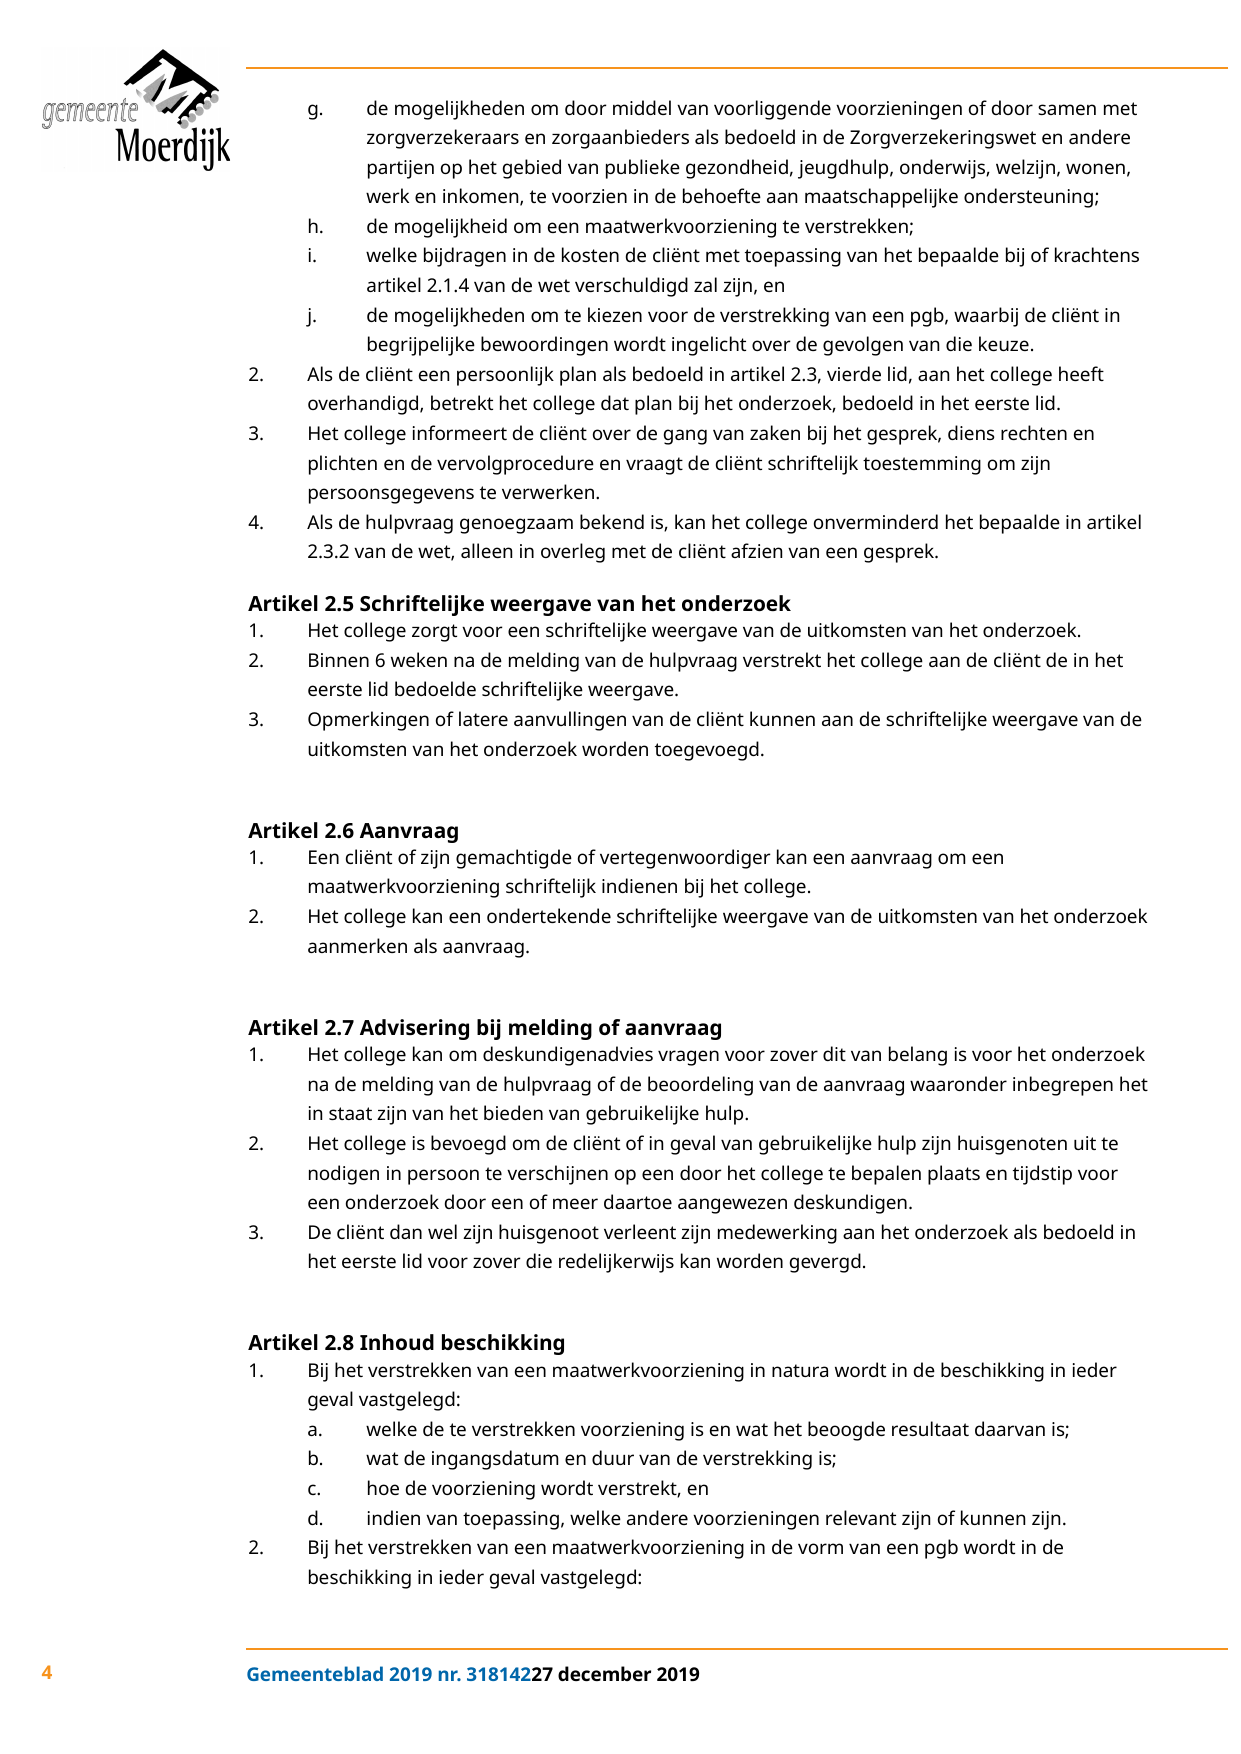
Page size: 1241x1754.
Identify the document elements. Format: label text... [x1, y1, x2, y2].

text Artikel 2.7 Advisering bij melding of aanvraag [248, 1013, 1152, 1041]
list Als de cliënt een persoonlijk plan als bedoeld in artikel 2.3, vierde lid, aan het college heeft overhandigd, betrekt het college dat plan bij het onderzoek, bedoeld in het eerste lid. [248, 361, 1152, 416]
list Het college is bevoegd om de cliënt of in geval van gebruikelijke hulp zijn huisgenoten uit te nodigen in persoon te verschijnen op een door het college te bepalen plaats en tijdstip voor een onderzoek door een of meer daartoe aangewezen deskundigen. [248, 1130, 1152, 1215]
list Een cliënt of zijn gemachtigde of vertegenwoordiger kan een aanvraag om een maatwerkvoorziening schriftelijk indienen bij het college. [248, 844, 1152, 899]
list De cliënt dan wel zijn huisgenoot verleent zijn medewerking aan het onderzoek als bedoeld in het eerste lid voor zover die redelijkerwijs kan worden gevergd. [248, 1219, 1152, 1274]
text Artikel 2.5 Schriftelijke weergave van het onderzoek [248, 589, 1152, 617]
list wat de ingangsdatum en duur van de verstrekking is; [307, 1446, 1152, 1471]
list Het college zorgt voor een schriftelijke weergave van de uitkomsten van het onderzoek. [248, 617, 1152, 643]
list Bij het verstrekken van een maatwerkvoorziening in de vorm van een pgb wordt in de beschikking in ieder geval vastgelegd: [248, 1534, 1152, 1590]
list welke de te verstrekken voorziening is en wat het beoogde resultaat daarvan is; [307, 1416, 1152, 1442]
list hoe de voorziening wordt verstrekt, en [307, 1475, 1152, 1501]
text Artikel 2.6 Aanvraag [248, 816, 1152, 844]
list Het college informeert de cliënt over de gang van zaken bij het gesprek, diens rechten en plichten en de vervolgprocedure en vraagt de cliënt schriftelijk toestemming om zijn persoonsgegevens te verwerken. [248, 420, 1152, 505]
list indien van toepassing, welke andere voorzieningen relevant zijn of kunnen zijn. [307, 1505, 1152, 1531]
list Bij het verstrekken van een maatwerkvoorziening in natura wordt in de beschikking in ieder geval vastgelegd: [248, 1357, 1152, 1412]
list de mogelijkheden om door middel van voorliggende voorzieningen of door samen met zorgverzekeraars en zorgaanbieders als bedoeld in de Zorgverzekeringswet en andere partijen op het gebied van publieke gezondheid, jeugdhulp, onderwijs, welzijn, wonen, werk en inkomen, te voorzien in de behoefte aan maatschappelijke ondersteuning; [307, 95, 1152, 209]
list welke bijdragen in de kosten de cliënt met toepassing van het bepaalde bij of krachtens artikel 2.1.4 van de wet verschuldigd zal zijn, en [307, 243, 1152, 298]
text Artikel 2.8 Inhoud beschikking [248, 1328, 1152, 1357]
list Het college kan een ondertekende schriftelijke weergave van de uitkomsten van het onderzoek aanmerken als aanvraag. [248, 903, 1152, 959]
list de mogelijkheden om te kiezen voor de verstrekking van een pgb, waarbij de cliënt in begrijpelijke bewoordingen wordt ingelicht over de gevolgen van die keuze. [307, 302, 1152, 357]
list de mogelijkheid om een maatwerkvoorziening te verstrekken; [307, 213, 1152, 239]
list Het college kan om deskundigenadvies vragen voor zover dit van belang is voor het onderzoek na de melding van de hulpvraag of de beoordeling van de aanvraag waaronder inbegrepen het in staat zijn van het bieden van gebruikelijke hulp. [248, 1041, 1152, 1126]
list Binnen 6 weken na de melding van de hulpvraag verstrekt het college aan de cliënt de in het eerste lid bedoelde schriftelijke weergave. [248, 647, 1152, 702]
picture [41, 47, 231, 172]
list Als de hulpvraag genoegzaam bekend is, kan het college onverminderd het bepaalde in artikel 2.3.2 van de wet, alleen in overleg met de cliënt afzien van een gesprek. [248, 509, 1152, 564]
list Opmerkingen of latere aanvullingen van de cliënt kunnen aan de schriftelijke weergave van de uitkomsten van het onderzoek worden toegevoegd. [248, 706, 1152, 761]
